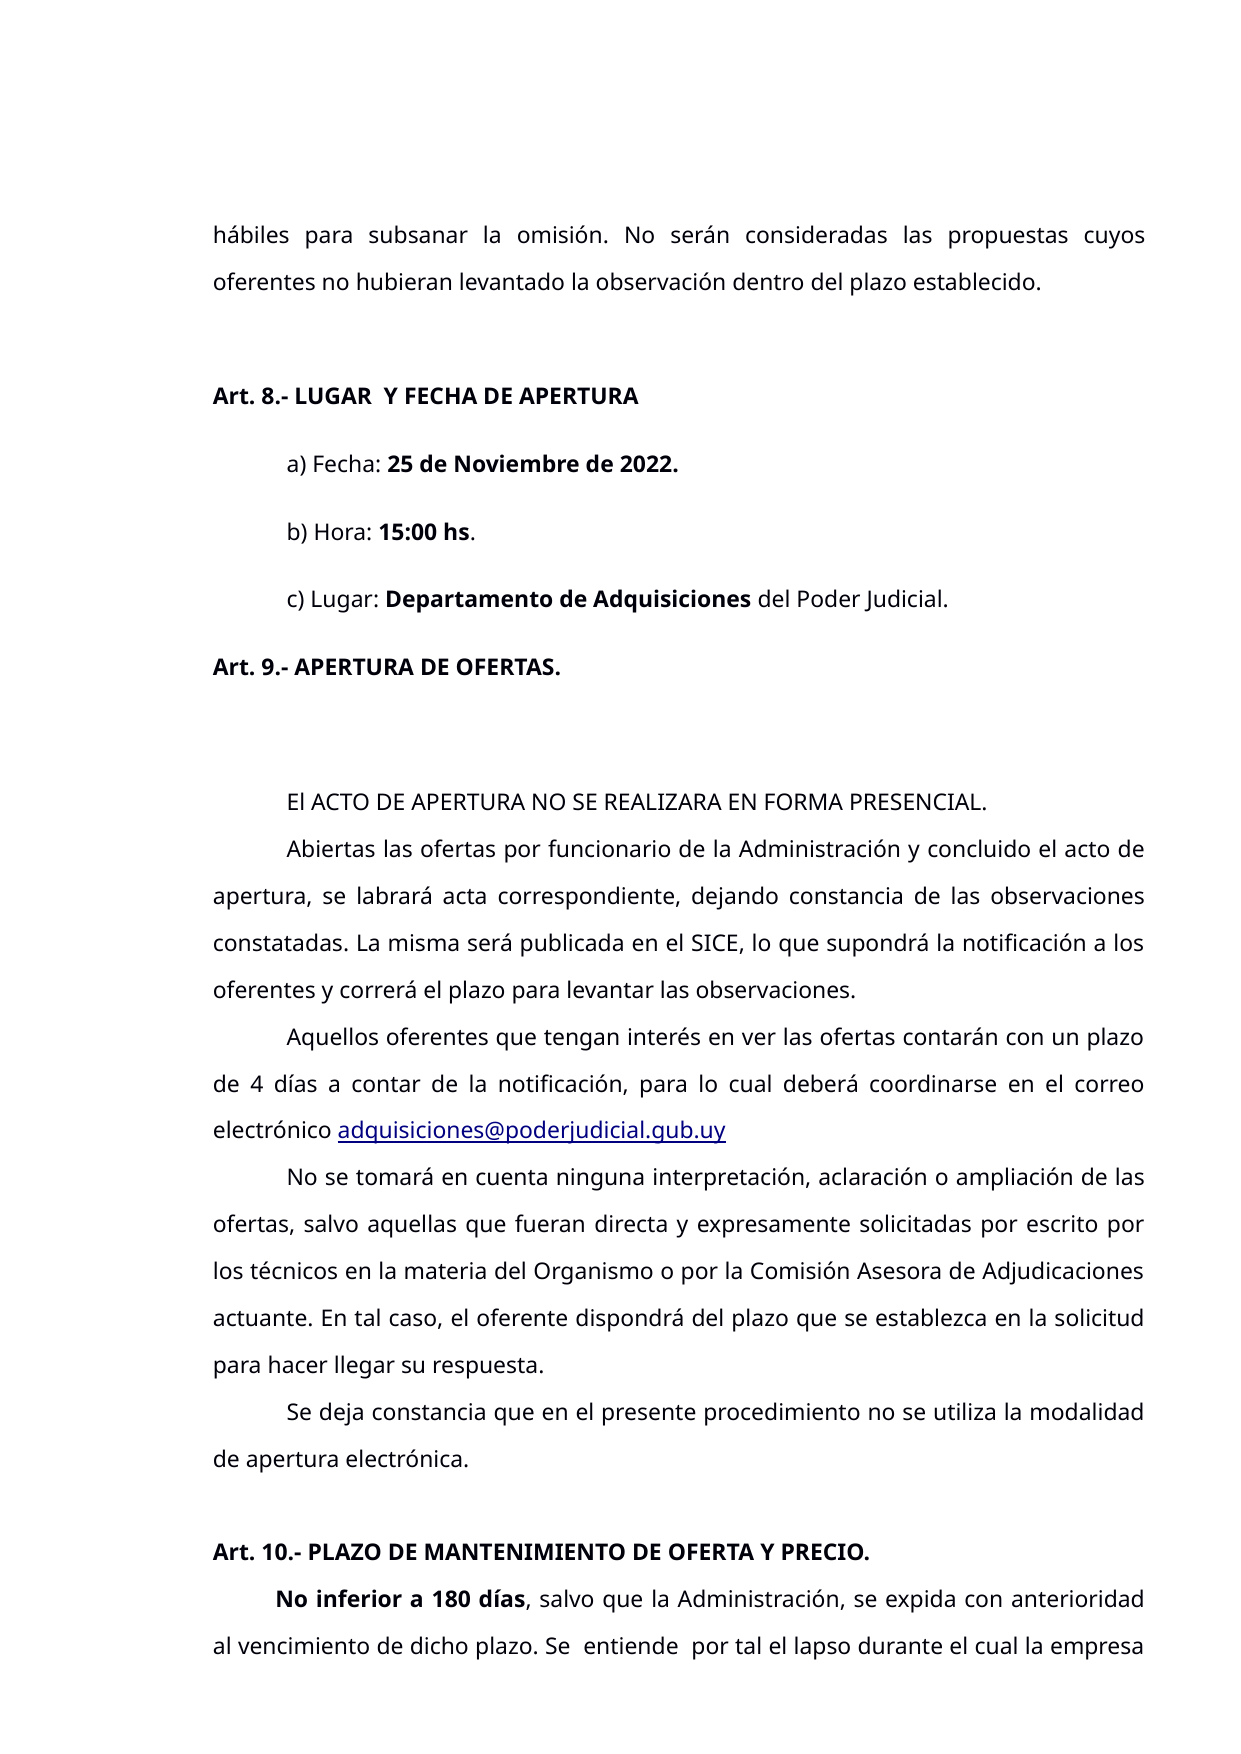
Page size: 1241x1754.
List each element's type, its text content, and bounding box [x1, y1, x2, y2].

text a) Fecha: 25 de Noviembre de 2022. [213, 448, 1146, 479]
text c) Lugar: Departamento de Adquisiciones del Poder Judicial. [213, 583, 1146, 614]
text No se tomará en cuenta ninguna interpretación, aclaración o ampliación de las ofertas, salvo aquellas que fueran directa y expresamente solicitadas por escrito por los técnicos en la materia del Organismo o por la Comisión Asesora de Adjudicaciones actuante. En tal caso, el oferente dispondrá del plazo que se establezca en la solicitud para hacer llegar su respuesta. [213, 1161, 1146, 1380]
text b) Hora: 15:00 hs. [213, 515, 1146, 547]
subtitle Art. 9.- APERTURA DE OFERTAS. [213, 651, 1146, 682]
text hábiles para subsanar la omisión. No serán consideradas las propuestas cuyos oferentes no hubieran levantado la observación dentro del plazo establecido. [213, 218, 1146, 297]
text Art. 10.- PLAZO DE MANTENIMIENTO DE OFERTA Y PRECIO. [213, 1536, 1146, 1567]
text Aquellos oferentes que tengan interés en ver las ofertas contarán con un plazo de 4 días a contar de la notificación, para lo cual deberá coordinarse en el correo electrónico adquisiciones@poderjudicial.gub.uy [213, 1021, 1146, 1146]
text Abiertas las ofertas por funcionario de la Administración y concluido el acto de apertura, se labrará acta correspondiente, dejando constancia de las observaciones constatadas. La misma será publicada en el SICE, lo que supondrá la notificación a los oferentes y correrá el plazo para levantar las observaciones. [213, 833, 1146, 1005]
text No inferior a 180 días, salvo que la Administración, se expida con anterioridad al vencimiento de dicho plazo. Se entiende por tal el lapso durante el cual la empresa [213, 1583, 1146, 1661]
text El ACTO DE APERTURA NO SE REALIZARA EN FORMA PRESENCIAL. [213, 786, 1146, 817]
text Se deja constancia que en el presente procedimiento no se utiliza la modalidad de apertura electrónica. [213, 1396, 1146, 1474]
text Art. 8.- LUGAR Y FECHA DE APERTURA [213, 380, 1146, 411]
